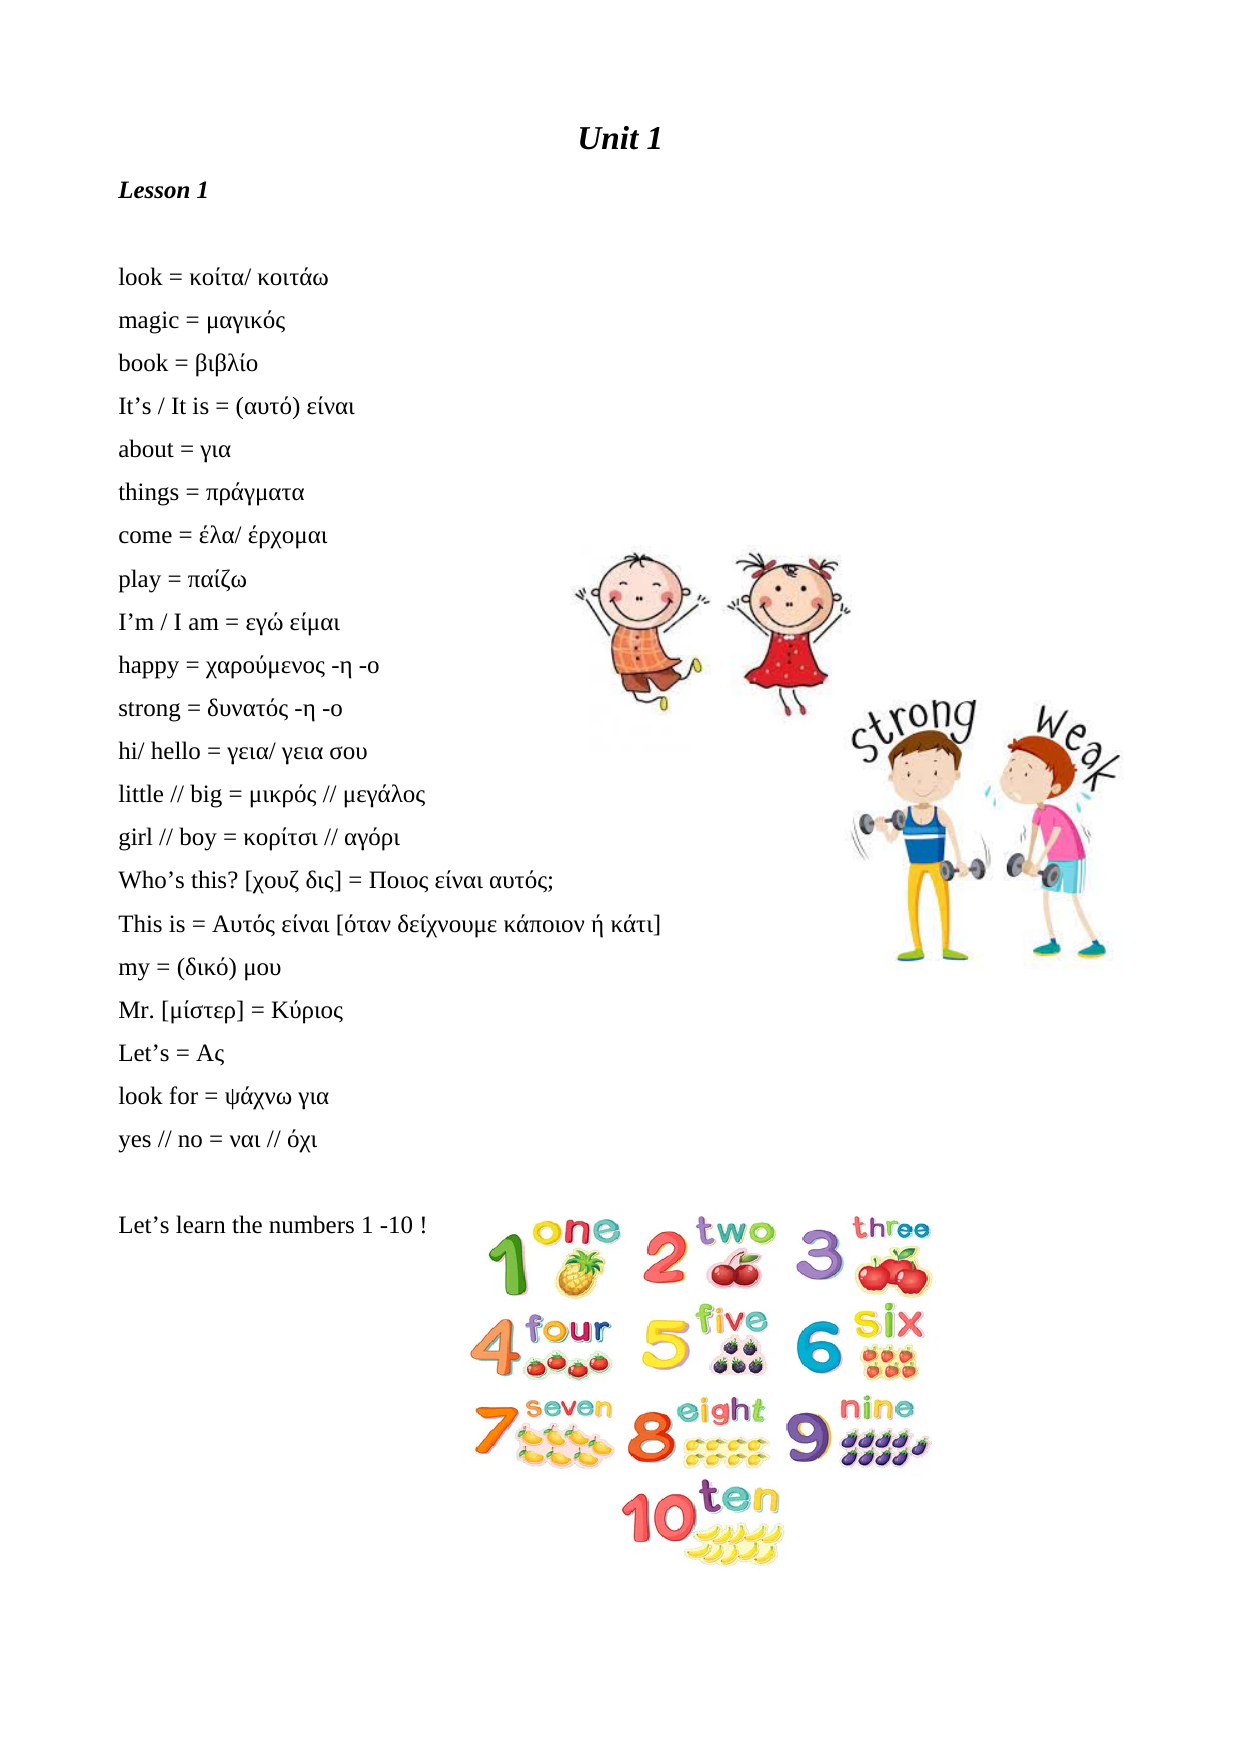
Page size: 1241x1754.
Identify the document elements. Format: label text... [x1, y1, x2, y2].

text Mr. [μίστερ] = Κύριος [118, 995, 1122, 1024]
text magic = μαγικός [118, 305, 1122, 334]
text girl // boy = κορίτσι // αγόρι [118, 822, 843, 851]
text yes // no = ναι // όχι [118, 1124, 1122, 1153]
text little // big = μικρός // μεγάλος [118, 779, 843, 808]
text hi/ hello = γεια/ γεια σου [118, 736, 843, 765]
text look for = ψάχνω για [118, 1081, 1122, 1110]
text happy = χαρούμενος -η -ο [118, 650, 552, 679]
text Let’s = Ας [118, 1038, 1122, 1067]
text [882, 650, 1122, 679]
text Unit 1 [118, 118, 1122, 156]
text Who’s this? [χουζ δις] = Ποιος είναι αυτός; [118, 866, 843, 894]
text [882, 607, 1122, 636]
text book = βιβλίο [118, 348, 1122, 377]
text Let’s learn the numbers 1 -10 ! [118, 1211, 462, 1239]
text [882, 521, 1122, 549]
text my = (δικό) μου [118, 952, 1122, 981]
text This is = Αυτός είναι [όταν δείχνουμε κάποιον ή κάτι] [118, 909, 843, 937]
picture [462, 1208, 943, 1573]
text [882, 564, 1122, 592]
text look = κοίτα/ κοιτάω [118, 262, 1122, 291]
text [943, 1211, 1122, 1239]
text Lesson 1 [118, 176, 1122, 204]
picture [552, 515, 1126, 970]
text come = έλα/ έρχομαι [118, 521, 552, 549]
text about = για [118, 434, 1122, 463]
text strong = δυνατός -η -ο [118, 693, 552, 722]
text things = πράγματα [118, 477, 1122, 506]
text I’m / I am = εγώ είμαι [118, 607, 552, 636]
text It’s / It is = (αυτό) είναι [118, 391, 1122, 420]
text play = παίζω [118, 564, 552, 592]
